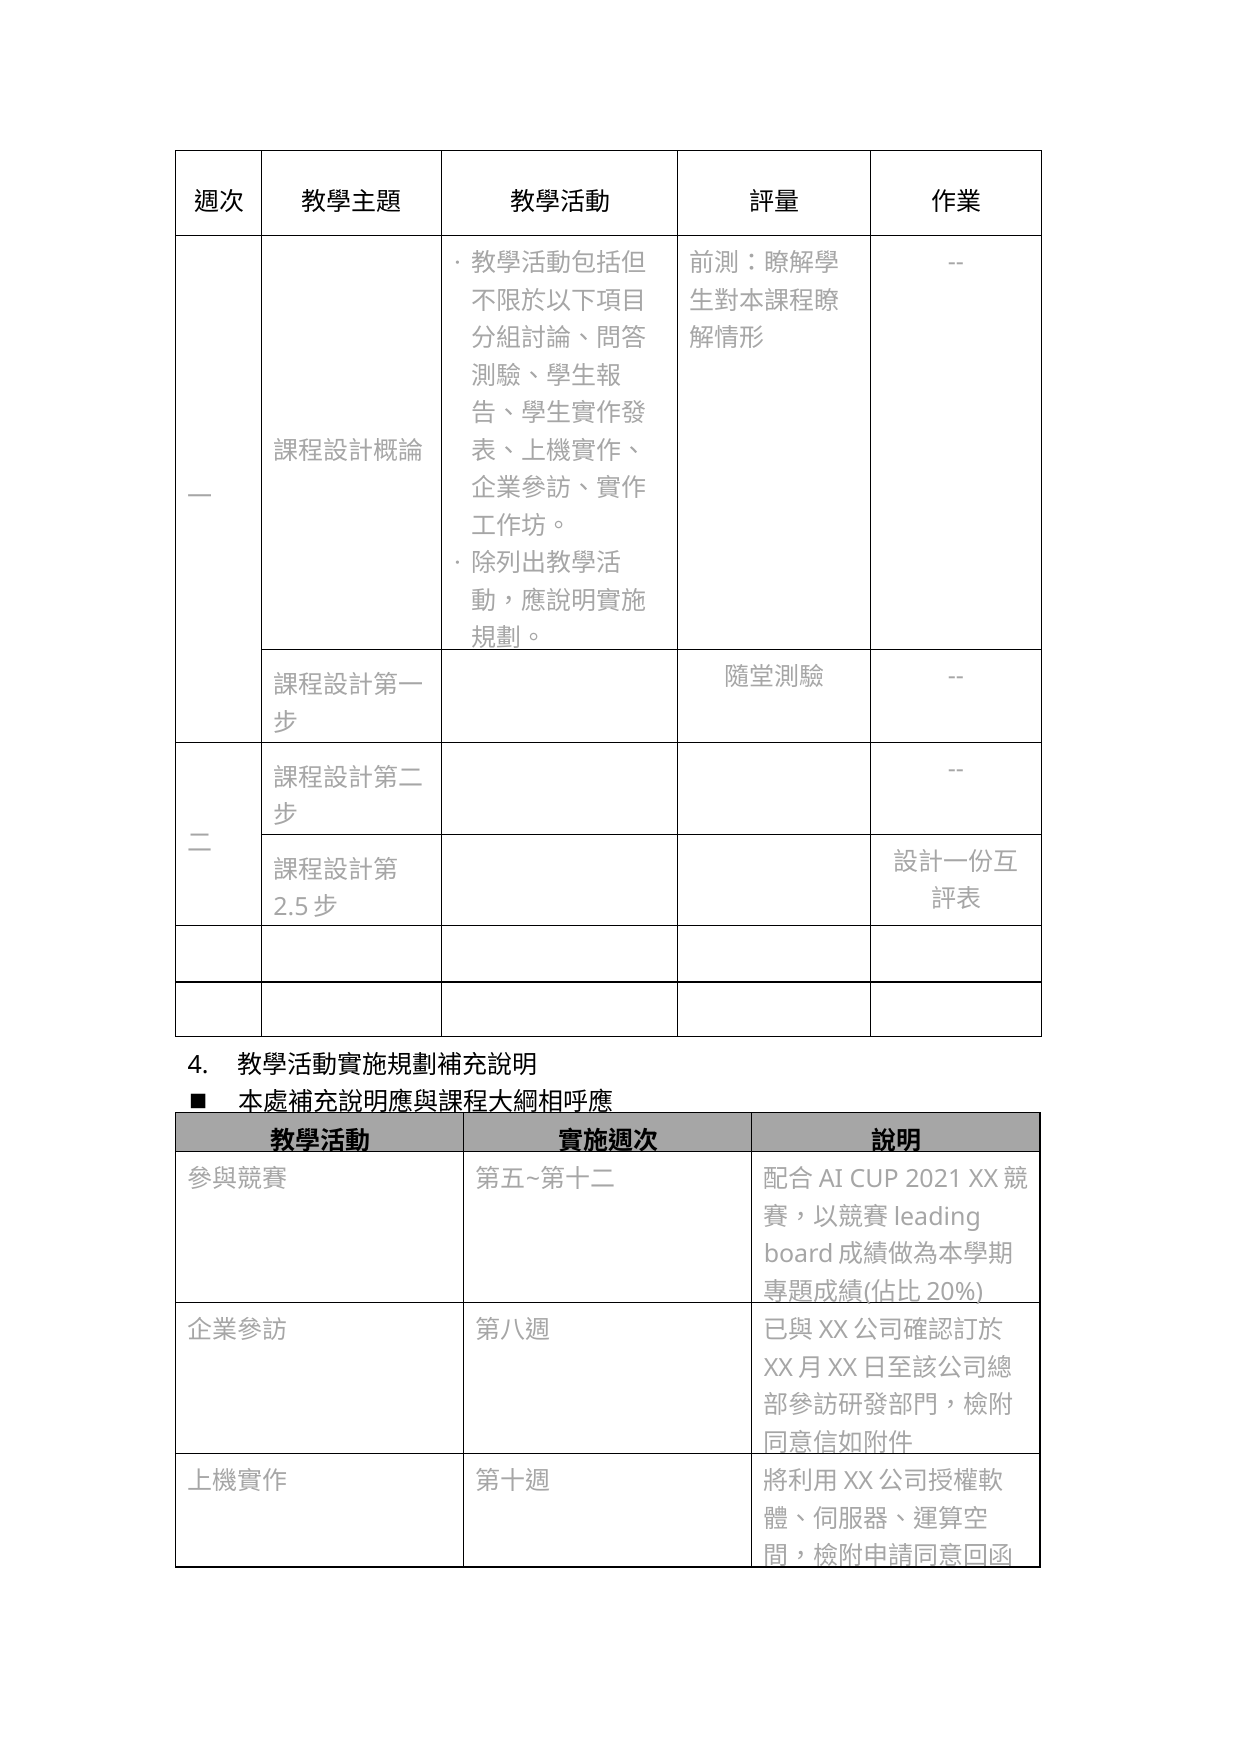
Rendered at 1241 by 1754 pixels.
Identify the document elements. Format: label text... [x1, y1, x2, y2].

table_cell [678, 926, 870, 981]
table_cell [871, 983, 1041, 1036]
table_cell 二 [176, 743, 261, 925]
table_cell [442, 650, 677, 742]
table_cell [678, 983, 870, 1036]
table_cell [262, 983, 441, 1036]
table_cell [442, 835, 677, 925]
table_cell 設計一份互評表 [871, 835, 1041, 925]
table_cell 課程設計第一步 [262, 650, 441, 742]
table_header 作業 [871, 151, 1041, 235]
table_cell 隨堂測驗 [678, 650, 870, 742]
table_cell -- [871, 236, 1041, 648]
table_cell 一 [176, 236, 261, 742]
table_cell [442, 926, 677, 981]
table_cell 教學活動包括但不限於以下項目分組討論、問答測驗、學生報告、學生實作發表、上機實作、企業參訪、實作工作坊。 除列出教學活動，應說明實施規劃。 [442, 236, 677, 648]
table_cell 前測：瞭解學生對本課程瞭解情形 [678, 236, 870, 648]
table_cell [262, 926, 441, 981]
table_cell 課程設計第2.5步 [262, 835, 441, 925]
table_cell [678, 743, 870, 833]
table_cell [176, 926, 261, 981]
table_cell -- [871, 743, 1041, 833]
table_cell 將利用XX公司授權軟體、伺服器、運算空間，檢附申請同意回函 [752, 1454, 1039, 1566]
table_cell [678, 835, 870, 925]
table_cell 第十週 [464, 1454, 751, 1566]
table_cell 已與XX公司確認訂於XX月XX日至該公司總部參訪研發部門，檢附同意信如附件 [752, 1303, 1039, 1453]
table_header 週次 [176, 151, 261, 235]
list 本處補充說明應與課程大綱相呼應 [188, 1075, 1053, 1112]
table_cell 配合AI CUP 2021 XX競賽，以競賽leading board成績做為本學期專題成績(佔比20%) [752, 1152, 1039, 1302]
table_cell 課程設計概論 [262, 236, 441, 648]
table_cell 第五~第十二 [464, 1152, 751, 1302]
table_cell 企業參訪 [176, 1303, 463, 1453]
table_cell 第八週 [464, 1303, 751, 1453]
table_header 說明 [752, 1113, 1039, 1151]
table_header 教學活動 [442, 151, 677, 235]
table_cell [871, 926, 1041, 981]
table_cell [176, 983, 261, 1036]
table_header 評量 [678, 151, 870, 235]
table_cell 課程設計第二步 [262, 743, 441, 833]
table_cell -- [871, 650, 1041, 742]
table_cell 上機實作 [176, 1454, 463, 1566]
table_header 實施週次 [464, 1113, 751, 1151]
table_header 教學活動 [176, 1113, 463, 1151]
table_header 教學主題 [262, 151, 441, 235]
table_cell [442, 983, 677, 1036]
table_cell 參與競賽 [176, 1152, 463, 1302]
list 教學活動實施規劃補充說明 [187, 1037, 1053, 1075]
table_cell [442, 743, 677, 833]
